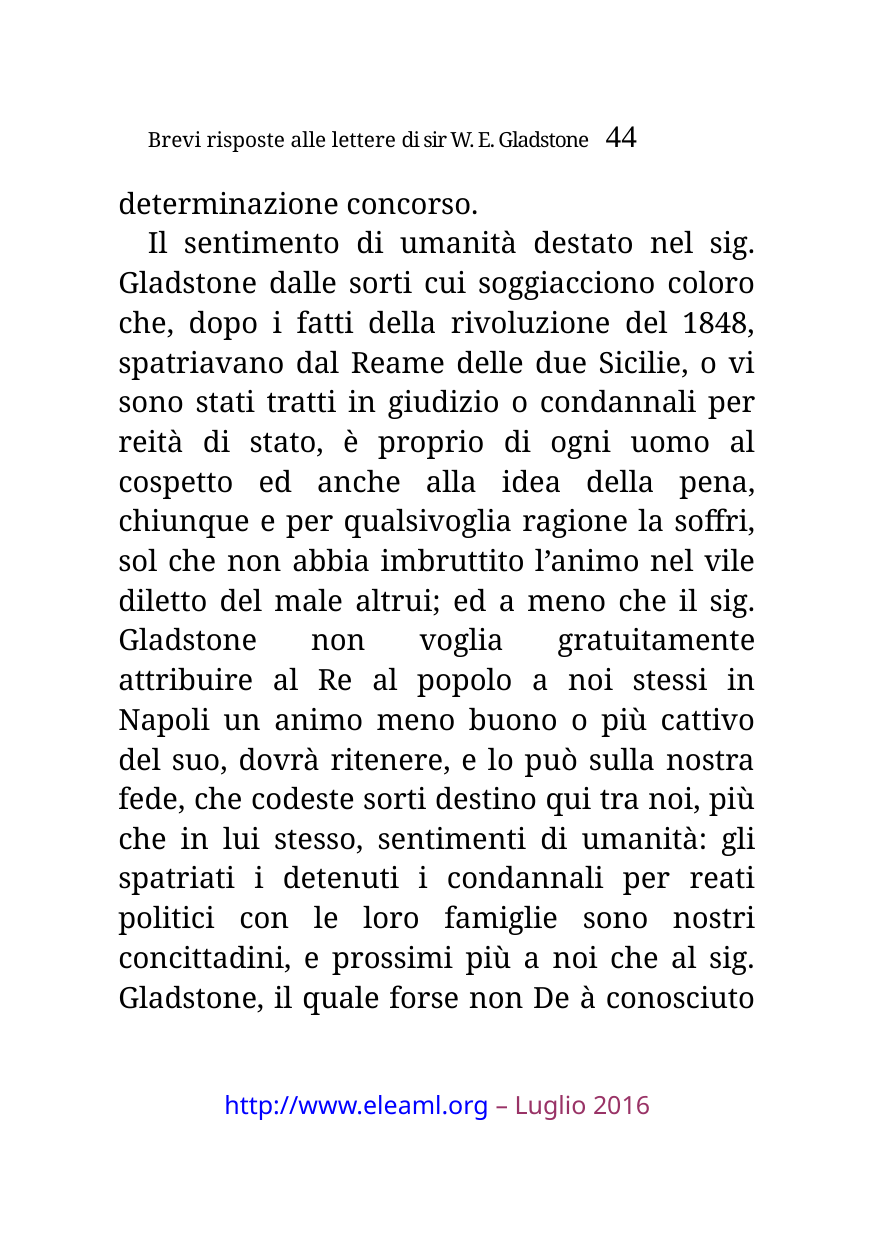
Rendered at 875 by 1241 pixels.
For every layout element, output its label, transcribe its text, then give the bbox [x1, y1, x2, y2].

text Il sentimento di umanità destato nel sig. Gladstone dalle sorti cui soggiacciono coloro che, dopo i fatti della rivoluzione del 1848, spatriavano dal Reame delle due Sicilie, o vi sono stati tratti in giudizio o condannali per reità di stato, è proprio di ogni uomo al cospetto ed anche alla idea della pena, chiunque e per qualsivoglia ragione la soffri, sol che non abbia imbruttito l’animo nel vile diletto del male altrui; ed a meno che il sig. Gladstone non voglia gratuitamente attribuire al Re al popolo a noi stessi in Napoli un animo meno buono o più cattivo del suo, dovrà ritenere, e lo può sulla nostra fede, che codeste sorti destino qui tra noi, più che in lui stesso, sentimenti di umanità: gli spatriati i detenuti i condannali per reati politici con le loro famiglie sono nostri concittadini, e prossimi più a noi che al sig. Gladstone, il quale forse non De à conosciuto [118, 223, 756, 1017]
text determinazione concorso. [118, 183, 756, 223]
